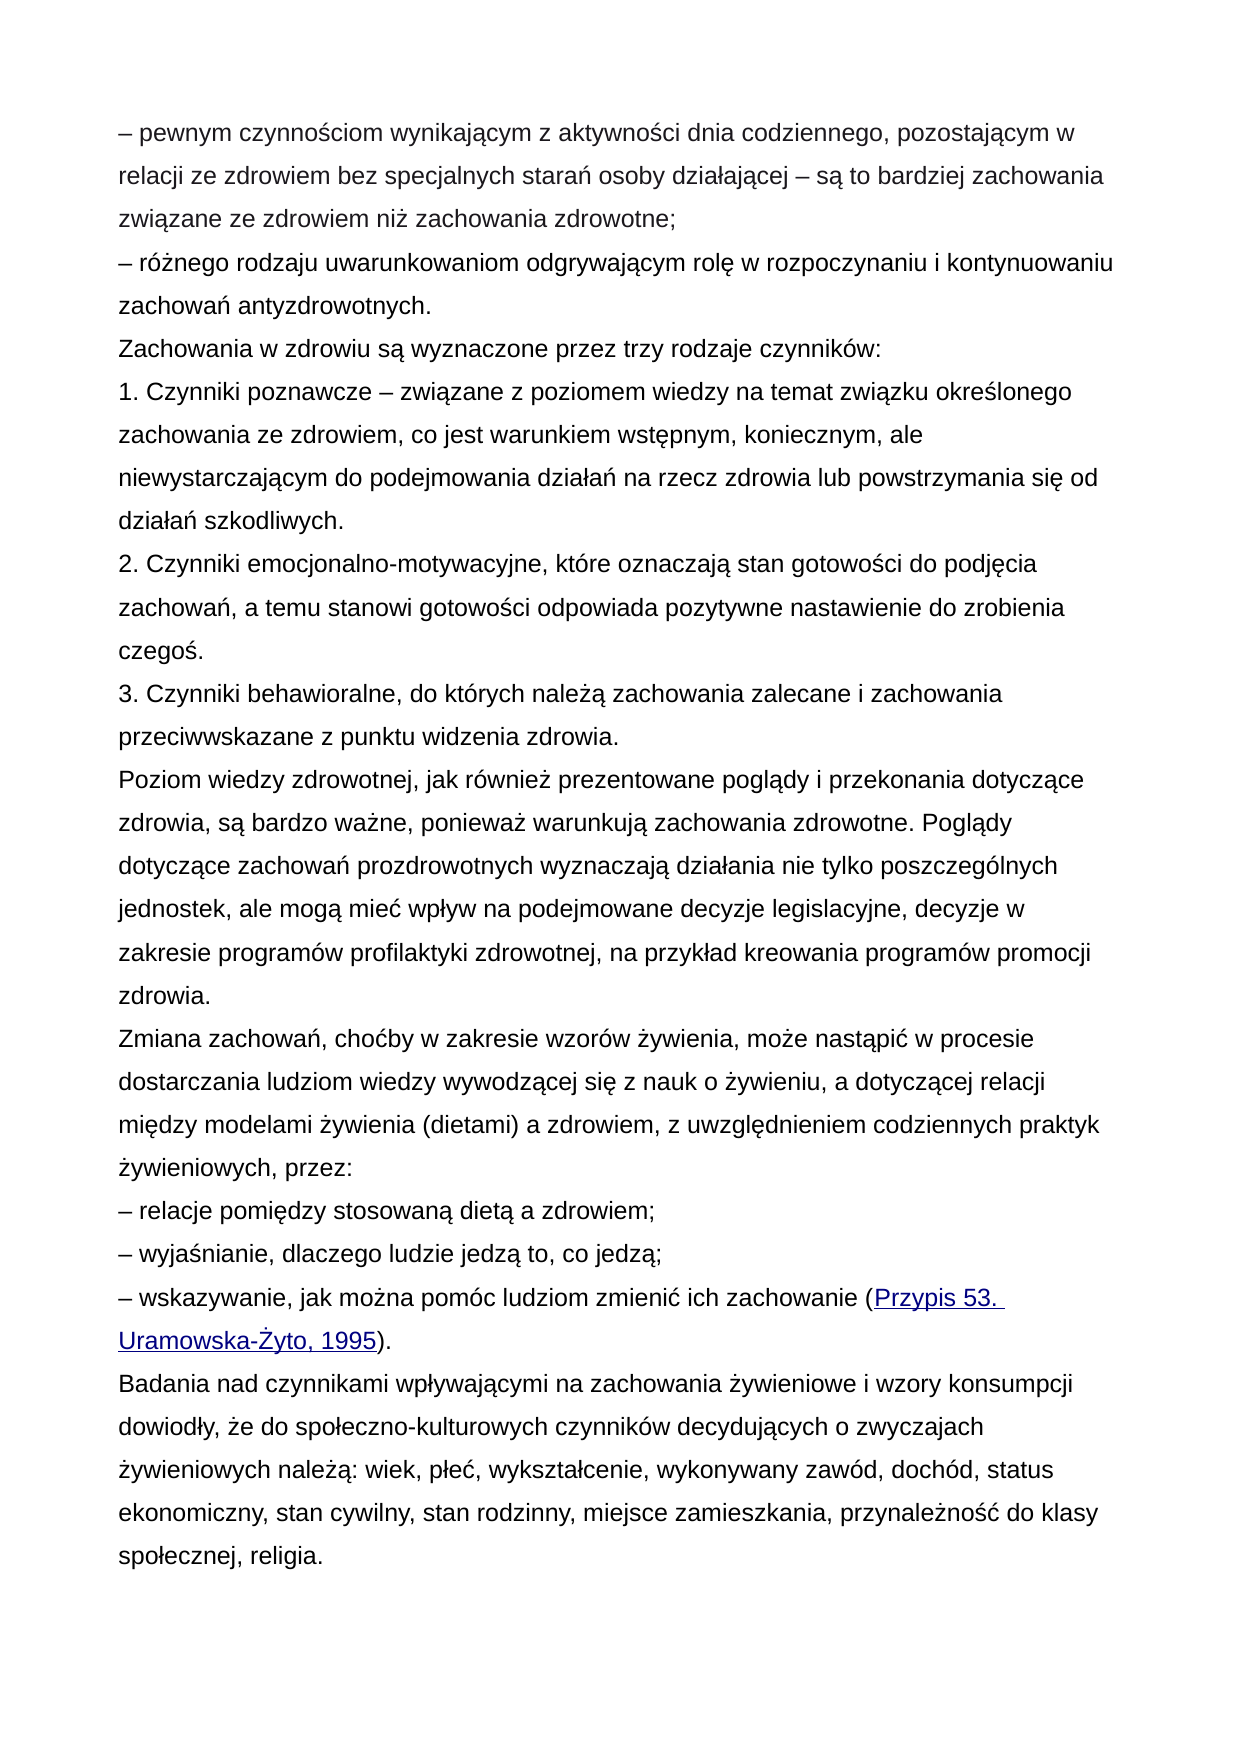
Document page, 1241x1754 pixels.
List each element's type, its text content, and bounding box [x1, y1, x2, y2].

text Badania nad czynnikami wpływającymi na zachowania żywieniowe i wzory konsumpcji dowiodły, że do społeczno-kulturowych czynników decydujących o zwyczajach żywieniowych należą: wiek, płeć, wykształcenie, wykonywany zawód, dochód, status ekonomiczny, stan cywilny, stan rodzinny, miejsce zamieszkania, przynależność do klasy społecznej, religia. [118, 1369, 1122, 1570]
text – relacje pomiędzy stosowaną dietą a zdrowiem; [118, 1196, 1122, 1225]
text – pewnym czynnościom wynikającym z aktywności dnia codziennego, pozostającym w relacji ze zdrowiem bez specjalnych starań osoby działającej – są to bardziej zachowania związane ze zdrowiem niż zachowania zdrowotne; [118, 118, 1122, 233]
text – wskazywanie, jak można pomóc ludziom zmienić ich zachowanie (Przypis 53. Uramowska-Żyto, 1995). [118, 1282, 1122, 1354]
text – wyjaśnianie, dlaczego ludzie jedzą to, co jedzą; [118, 1239, 1122, 1268]
text 3. Czynniki behawioralne, do których należą zachowania zalecane i zachowania przeciwwskazane z punktu widzenia zdrowia. [118, 679, 1122, 751]
text – różnego rodzaju uwarunkowaniom odgrywającym rolę w rozpoczynaniu i kontynuowaniu zachowań antyzdrowotnych. [118, 247, 1122, 319]
text Zmiana zachowań, choćby w zakresie wzorów żywienia, może nastąpić w procesie dostarczania ludziom wiedzy wywodzącej się z nauk o żywieniu, a dotyczącej relacji między modelami żywienia (dietami) a zdrowiem, z uwzględnieniem codziennych praktyk żywieniowych, przez: [118, 1024, 1122, 1182]
text Poziom wiedzy zdrowotnej, jak również prezentowane poglądy i przekonania dotyczące zdrowia, są bardzo ważne, ponieważ warunkują zachowania zdrowotne. Poglądy dotyczące zachowań prozdrowotnych wyznaczają działania nie tylko poszczególnych jednostek, ale mogą mieć wpływ na podejmowane decyzje legislacyjne, decyzje w zakresie programów profilaktyki zdrowotnej, na przykład kreowania programów promocji zdrowia. [118, 765, 1122, 1009]
text Zachowania w zdrowiu są wyznaczone przez trzy rodzaje czynników: [118, 334, 1122, 362]
text 1. Czynniki poznawcze – związane z poziomem wiedzy na temat związku określonego zachowania ze zdrowiem, co jest warunkiem wstępnym, koniecznym, ale niewystarczającym do podejmowania działań na rzecz zdrowia lub powstrzymania się od działań szkodliwych. [118, 377, 1122, 535]
text 2. Czynniki emocjonalno-motywacyjne, które oznaczają stan gotowości do podjęcia zachowań, a temu stanowi gotowości odpowiada pozytywne nastawienie do zrobienia czegoś. [118, 549, 1122, 664]
